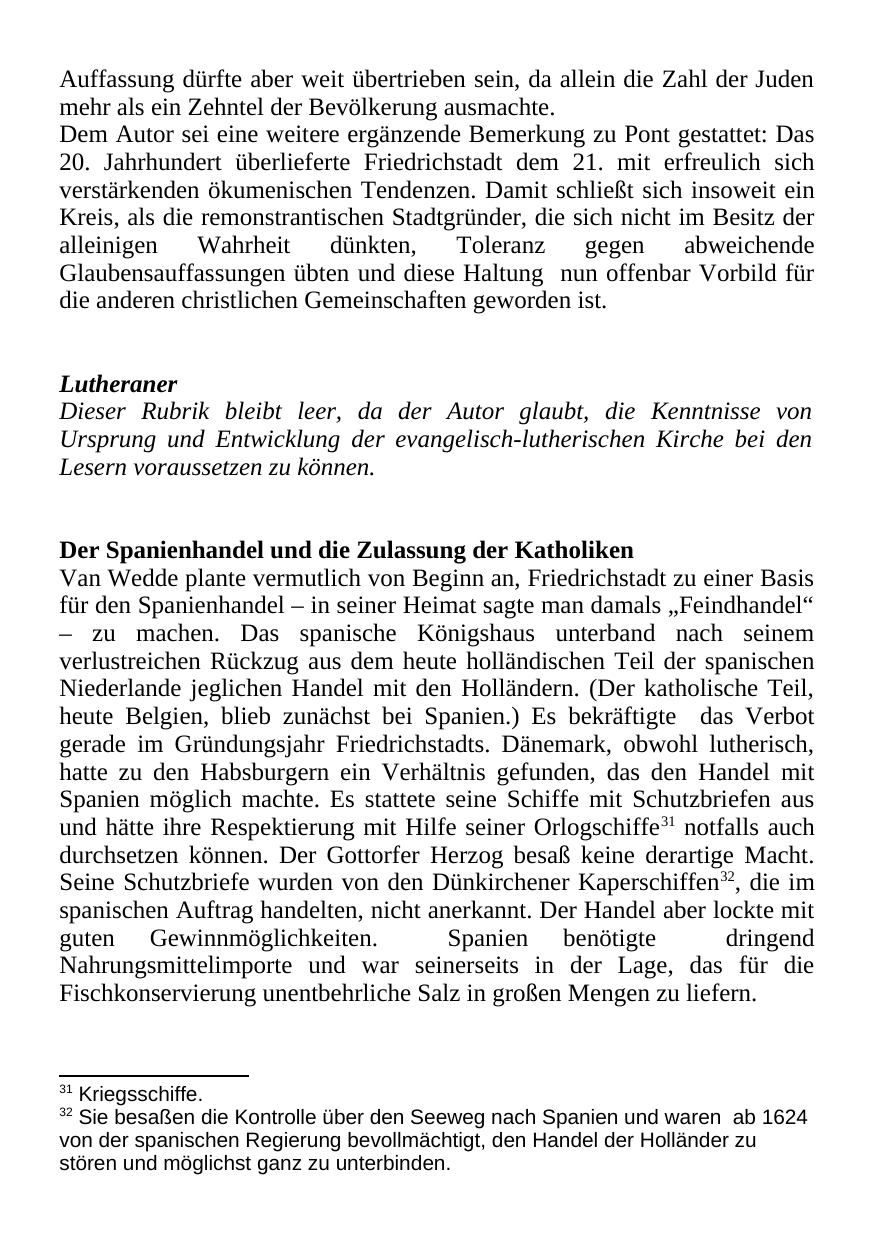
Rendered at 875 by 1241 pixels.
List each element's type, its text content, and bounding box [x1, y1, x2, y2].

text Sie besaßen die Kontrolle über den Seeweg nach Spanien und waren ab 1624 von der spanischen Regierung bevollmächtigt, den Handel der Holländer zu stören und möglichst ganz zu unterbinden. [59, 1106, 815, 1175]
text Lutheraner [59, 370, 815, 397]
text Als Ausblick sei nur noch angemerkt: Die Lutherische Kirche gewann mit dem Abnehmen der Zahl an Gemeindegliedern bei den anderen christlichen Religionsgemeinschaften in ganz natürlicher Weise an Bedeutung, und damit verringerten sich die Konflikte. Pont führte dazu aus: „…das 19. Jahrhundert hat unsere Stadt dem 20. als eine lutherische Provinzstadt überliefert, die für neun Zehntel landeskirchlich war und für ein Zehntel zu anderen Religionsgemeinschaften gehörte.“ Diese Auffassung dürfte aber weit übertrieben sein, da allein die Zahl der Juden mehr als ein Zehntel der Bevölkerung ausmachte. [59, 65, 815, 120]
text Dem Autor sei eine weitere ergänzende Bemerkung zu Pont gestattet: Das 20. Jahrhundert überlieferte Friedrichstadt dem 21. mit erfreulich sich verstärkenden ökumenischen Tendenzen. Damit schließt sich insoweit ein Kreis, als die remonstrantischen Stadtgründer, die sich nicht im Besitz der alleinigen Wahrheit dünkten, Toleranz gegen abweichende Glaubensauffassungen übten und diese Haltung nun offenbar Vorbild für die anderen christlichen Gemeinschaften geworden ist. [59, 120, 815, 314]
text Kriegsschiffe. [59, 1082, 815, 1106]
text Van Wedde plante vermutlich von Beginn an, Friedrichstadt zu einer Basis für den Spanienhandel – in seiner Heimat sagte man damals „Feindhandel“ – zu machen. Das spanische Königshaus unterband nach seinem verlustreichen Rückzug aus dem heute holländischen Teil der spanischen Niederlande jeglichen Handel mit den Holländern. (Der katholische Teil, heute Belgien, blieb zunächst bei Spanien.) Es bekräftigte das Verbot gerade im Gründungsjahr Friedrichstadts. Dänemark, obwohl lutherisch, hatte zu den Habsburgern ein Verhältnis gefunden, das den Handel mit Spanien möglich machte. Es stattete seine Schiffe mit Schutzbriefen aus und hätte ihre Respektierung mit Hilfe seiner Orlogschiffe notfalls auch durchsetzen können. Der Gottorfer Herzog besaß keine derartige Macht. Seine Schutzbriefe wurden von den Dünkirchener Kaperschiffen, die im spanischen Auftrag handelten, nicht anerkannt. Der Handel aber lockte mit guten Gewinnmöglichkeiten. Spanien benötigte dringend Nahrungsmittelimporte und war seinerseits in der Lage, das für die Fischkonservierung unentbehrliche Salz in großen Mengen zu liefern. [59, 564, 815, 1007]
text Der Spanienhandel und die Zulassung der Katholiken [59, 536, 815, 564]
text Dieser Rubrik bleibt leer, da der Autor glaubt, die Kenntnisse von Ursprung und Entwicklung der evangelisch-lutherischen Kirche bei den Lesern voraussetzen zu können. [59, 397, 815, 481]
